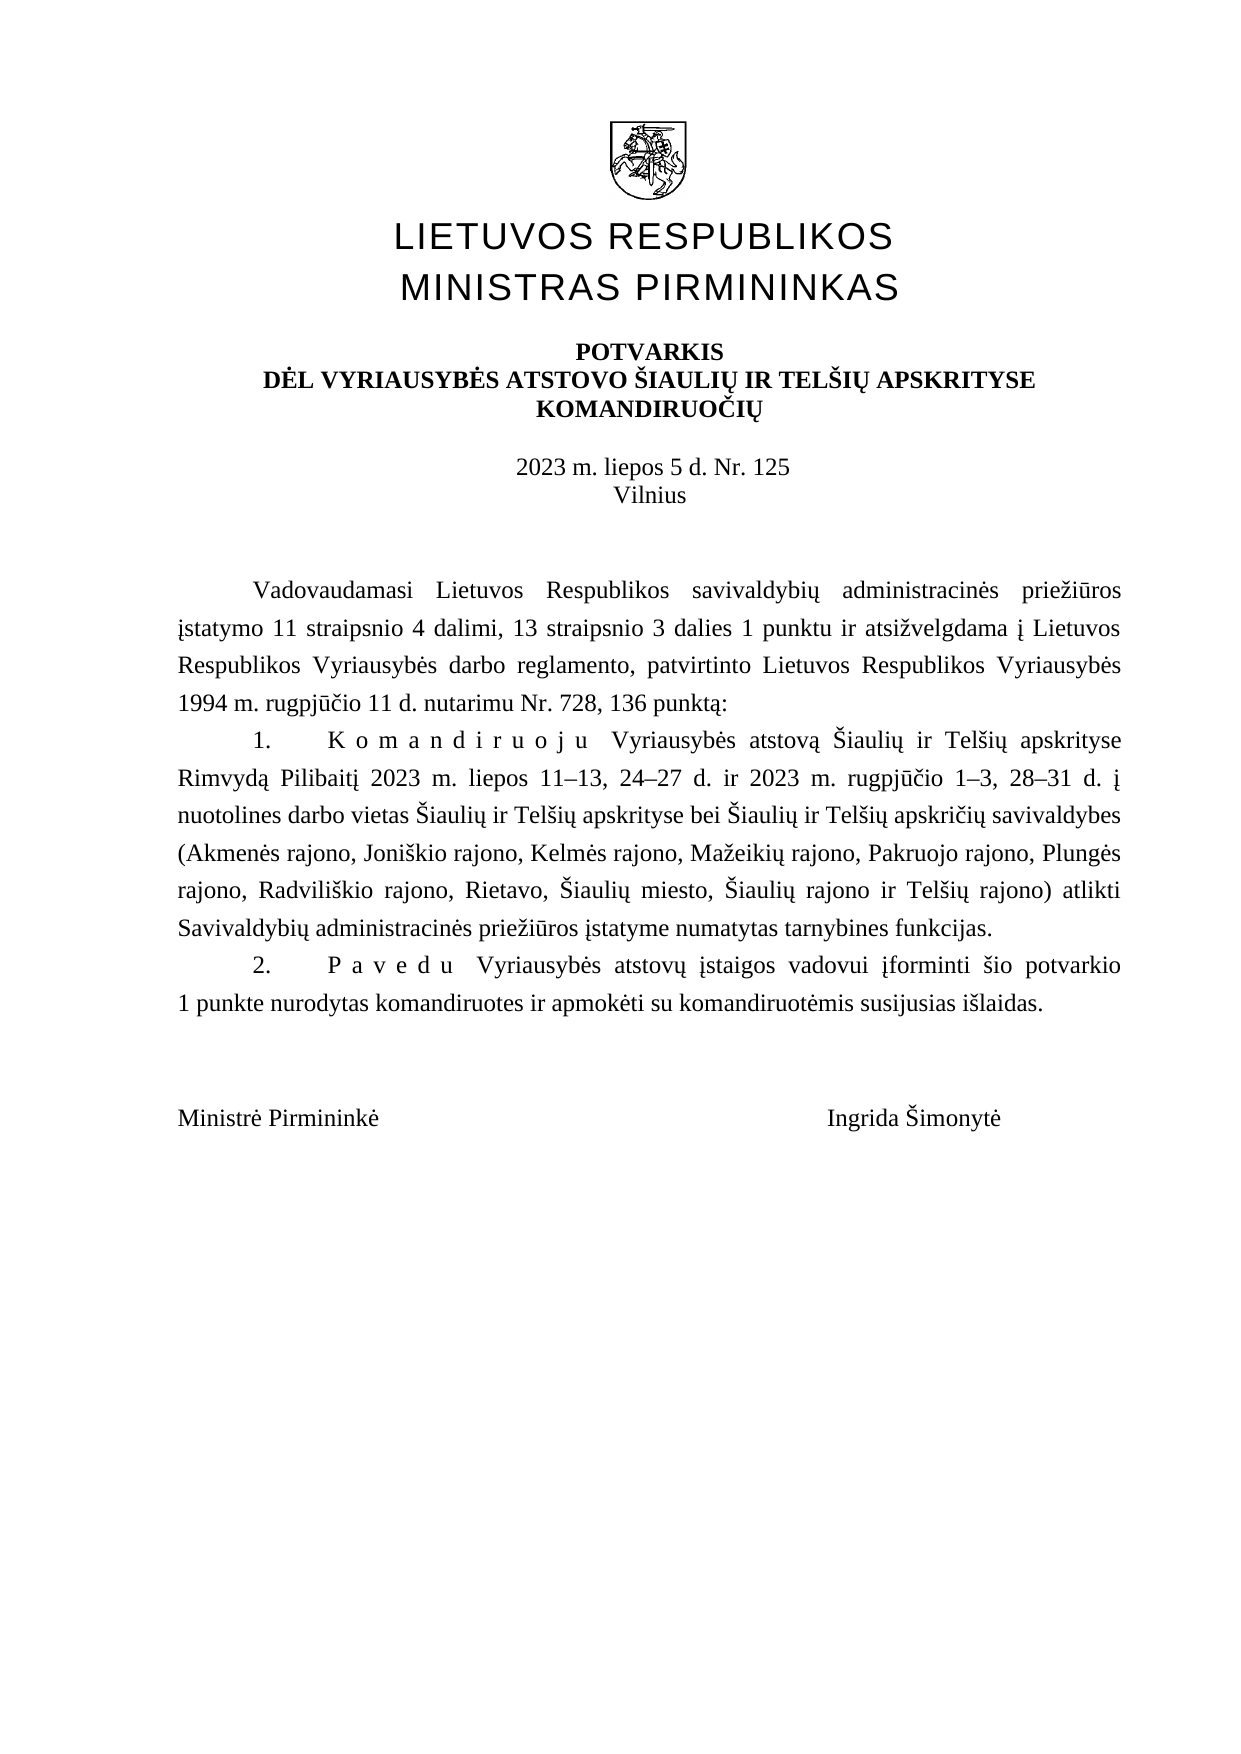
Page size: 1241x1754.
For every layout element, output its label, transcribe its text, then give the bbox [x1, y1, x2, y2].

text 2. Pavedu Vyriausybės atstovų įstaigos vadovui įforminti šio potvarkio 1 punkte nurodytas komandiruotes ir apmokėti su komandiruotėmis susijusias išlaidas. [177, 942, 1122, 1017]
text 2023 m. liepos 5 d. Nr. 125 [177, 452, 1122, 481]
text Vilnius [177, 481, 1122, 509]
text MINISTRAS PIRMININKAS [177, 265, 1122, 308]
text Vadovaudamasi Lietuvos Respublikos savivaldybių administracinės priežiūros įstatymo 11 straipsnio 4 dalimi, 13 straipsnio 3 dalies 1 punktu ir atsižvelgdama į Lietuvos Respublikos Vyriausybės darbo reglamento, patvirtinto Lietuvos Respublikos Vyriausybės 1994 m. rugpjūčio 11 d. nutarimu Nr. 728, 136 punktą: [177, 567, 1122, 717]
subtitle DĖL VYRIAUSYBĖS ATSTOVO ŠIAULIŲ IR TELŠIŲ APSKRITYSE KOMANDIRUOČIŲ [177, 366, 1122, 423]
text Ministrė Pirmininkė Ingrida Šimonytė [177, 1103, 1122, 1132]
text LIETUVOS RESPUBLIKOS [177, 214, 1122, 258]
subtitle POTVARKIS [177, 337, 1122, 366]
text 1. Komandiruoju Vyriausybės atstovą Šiaulių ir Telšių apskrityse Rimvydą Pilibaitį 2023 m. liepos 11–13, 24–27 d. ir 2023 m. rugpjūčio 1–3, 28–31 d. į nuotolines darbo vietas Šiaulių ir Telšių apskrityse bei Šiaulių ir Telšių apskričių savivaldybes (Akmenės rajono, Joniškio rajono, Kelmės rajono, Mažeikių rajono, Pakruojo rajono, Plungės rajono, Radviliškio rajono, Rietavo, Šiaulių miesto, Šiaulių rajono ir Telšių rajono) atlikti Savivaldybių administracinės priežiūros įstatyme numatytas tarnybines funkcijas. [177, 717, 1122, 942]
